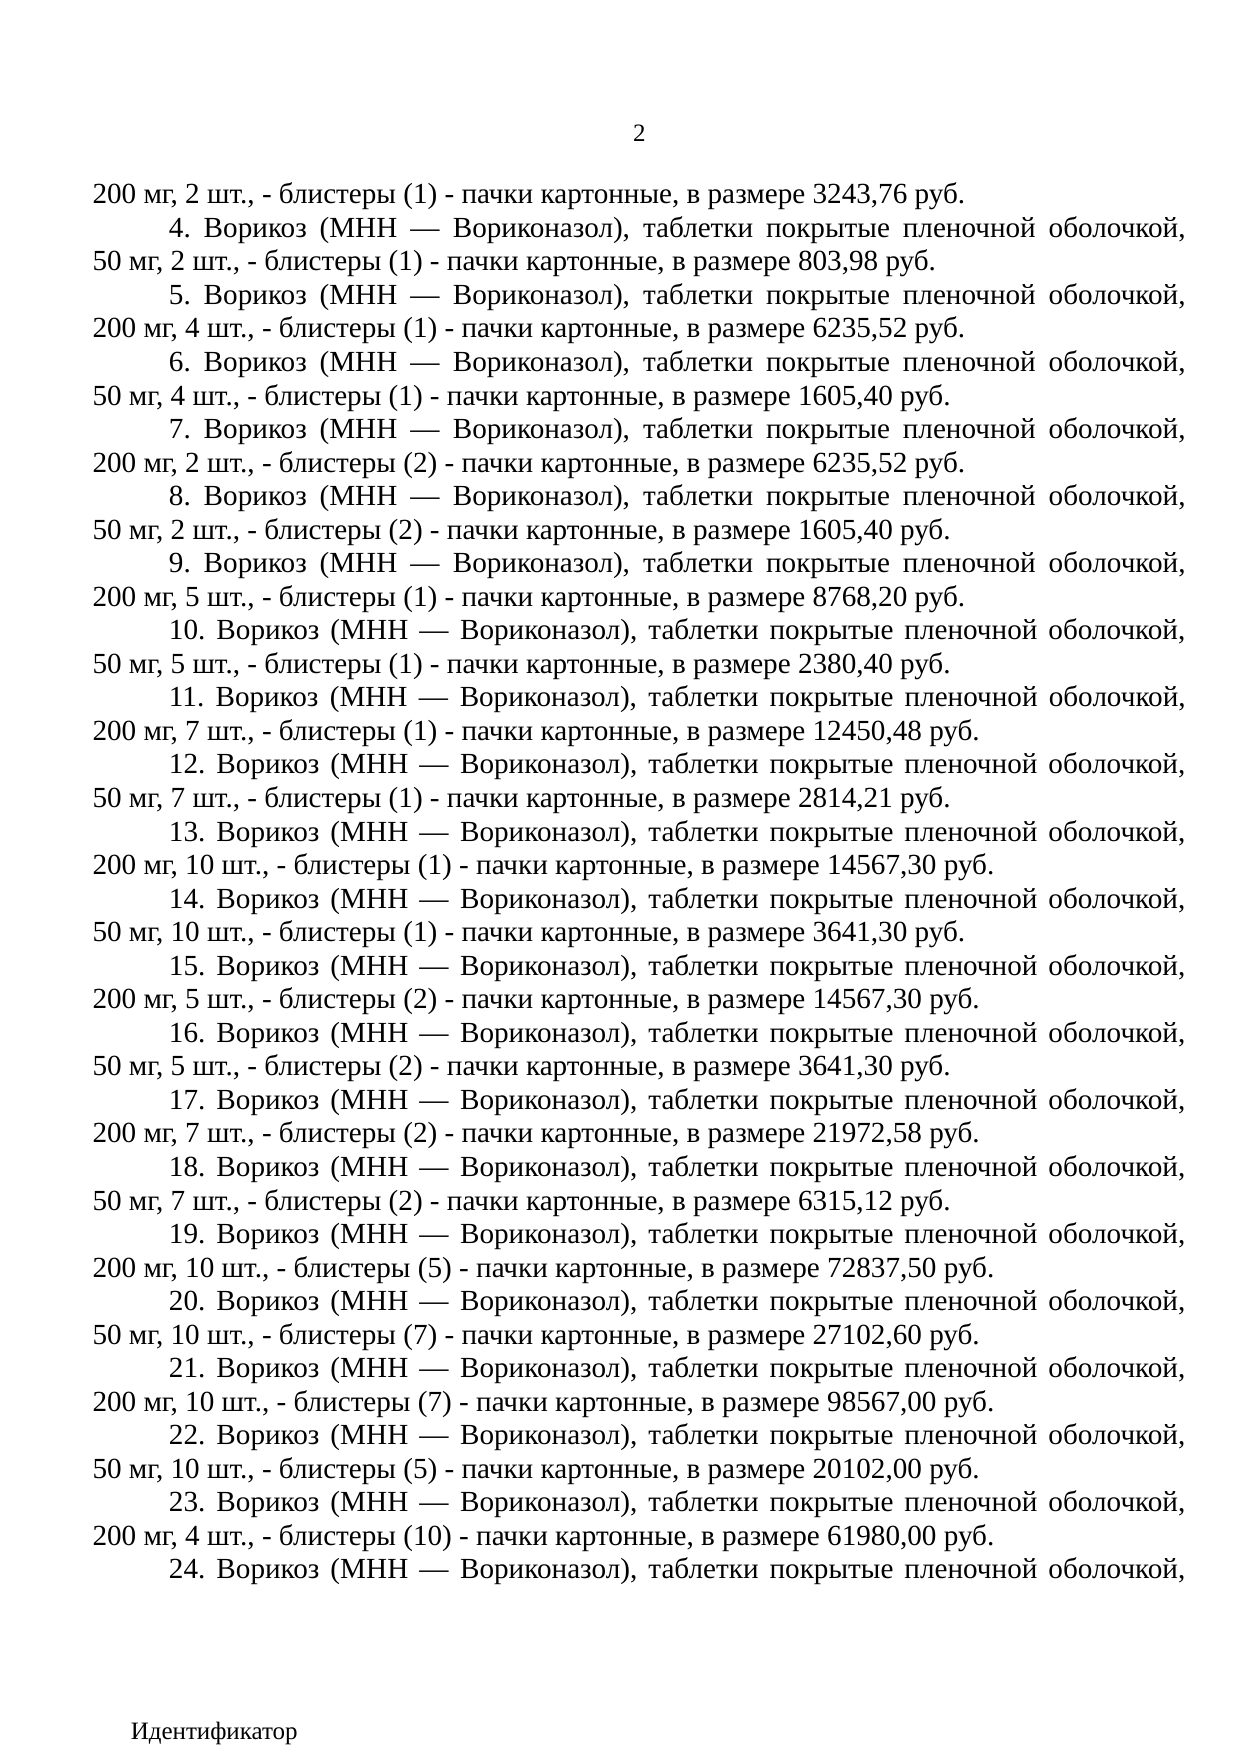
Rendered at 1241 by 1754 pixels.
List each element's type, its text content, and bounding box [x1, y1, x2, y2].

text 8. Ворикоз (МНН — Вориконазол), таблетки покрытые пленочной оболочкой, 50 мг, 2 шт., - блистеры (2) - пачки картонные, в размере 1605,40 руб. [92, 478, 1186, 545]
text 21. Ворикоз (МНН — Вориконазол), таблетки покрытые пленочной оболочкой, 200 мг, 10 шт., - блистеры (7) - пачки картонные, в размере 98567,00 руб. [92, 1350, 1186, 1417]
text 18. Ворикоз (МНН — Вориконазол), таблетки покрытые пленочной оболочкой, 50 мг, 7 шт., - блистеры (2) - пачки картонные, в размере 6315,12 руб. [92, 1149, 1186, 1216]
text 6. Ворикоз (МНН — Вориконазол), таблетки покрытые пленочной оболочкой, 50 мг, 4 шт., - блистеры (1) - пачки картонные, в размере 1605,40 руб. [92, 344, 1186, 411]
text 16. Ворикоз (МНН — Вориконазол), таблетки покрытые пленочной оболочкой, 50 мг, 5 шт., - блистеры (2) - пачки картонные, в размере 3641,30 руб. [92, 1015, 1186, 1082]
text 19. Ворикоз (МНН — Вориконазол), таблетки покрытые пленочной оболочкой, 200 мг, 10 шт., - блистеры (5) - пачки картонные, в размере 72837,50 руб. [92, 1216, 1186, 1283]
text 20. Ворикоз (МНН — Вориконазол), таблетки покрытые пленочной оболочкой, 50 мг, 10 шт., - блистеры (7) - пачки картонные, в размере 27102,60 руб. [92, 1283, 1186, 1350]
text 17. Ворикоз (МНН — Вориконазол), таблетки покрытые пленочной оболочкой, 200 мг, 7 шт., - блистеры (2) - пачки картонные, в размере 21972,58 руб. [92, 1082, 1186, 1149]
text 11. Ворикоз (МНН — Вориконазол), таблетки покрытые пленочной оболочкой, 200 мг, 7 шт., - блистеры (1) - пачки картонные, в размере 12450,48 руб. [92, 679, 1186, 747]
text 22. Ворикоз (МНН — Вориконазол), таблетки покрытые пленочной оболочкой, 50 мг, 10 шт., - блистеры (5) - пачки картонные, в размере 20102,00 руб. [92, 1417, 1186, 1484]
text 4. Ворикоз (МНН — Вориконазол), таблетки покрытые пленочной оболочкой, 50 мг, 2 шт., - блистеры (1) - пачки картонные, в размере 803,98 руб. [92, 210, 1186, 277]
text 14. Ворикоз (МНН — Вориконазол), таблетки покрытые пленочной оболочкой, 50 мг, 10 шт., - блистеры (1) - пачки картонные, в размере 3641,30 руб. [92, 881, 1186, 948]
text 9. Ворикоз (МНН — Вориконазол), таблетки покрытые пленочной оболочкой, 200 мг, 5 шт., - блистеры (1) - пачки картонные, в размере 8768,20 руб. [92, 545, 1186, 612]
text 15. Ворикоз (МНН — Вориконазол), таблетки покрытые пленочной оболочкой, 200 мг, 5 шт., - блистеры (2) - пачки картонные, в размере 14567,30 руб. [92, 948, 1186, 1015]
text 23. Ворикоз (МНН — Вориконазол), таблетки покрытые пленочной оболочкой, 200 мг, 4 шт., - блистеры (10) - пачки картонные, в размере 61980,00 руб. [92, 1484, 1186, 1552]
text 10. Ворикоз (МНН — Вориконазол), таблетки покрытые пленочной оболочкой, 50 мг, 5 шт., - блистеры (1) - пачки картонные, в размере 2380,40 руб. [92, 612, 1186, 679]
text 5. Ворикоз (МНН — Вориконазол), таблетки покрытые пленочной оболочкой, 200 мг, 4 шт., - блистеры (1) - пачки картонные, в размере 6235,52 руб. [92, 277, 1186, 344]
text 24. Ворикоз (МНН — Вориконазол), таблетки покрытые пленочной оболочкой, [92, 1552, 1186, 1585]
text 7. Ворикоз (МНН — Вориконазол), таблетки покрытые пленочной оболочкой, 200 мг, 2 шт., - блистеры (2) - пачки картонные, в размере 6235,52 руб. [92, 411, 1186, 478]
text 13. Ворикоз (МНН — Вориконазол), таблетки покрытые пленочной оболочкой, 200 мг, 10 шт., - блистеры (1) - пачки картонные, в размере 14567,30 руб. [92, 814, 1186, 881]
text 12. Ворикоз (МНН — Вориконазол), таблетки покрытые пленочной оболочкой, 50 мг, 7 шт., - блистеры (1) - пачки картонные, в размере 2814,21 руб. [92, 747, 1186, 814]
text 200 мг, 2 шт., - блистеры (1) - пачки картонные, в размере 3243,76 руб. [92, 176, 1186, 210]
